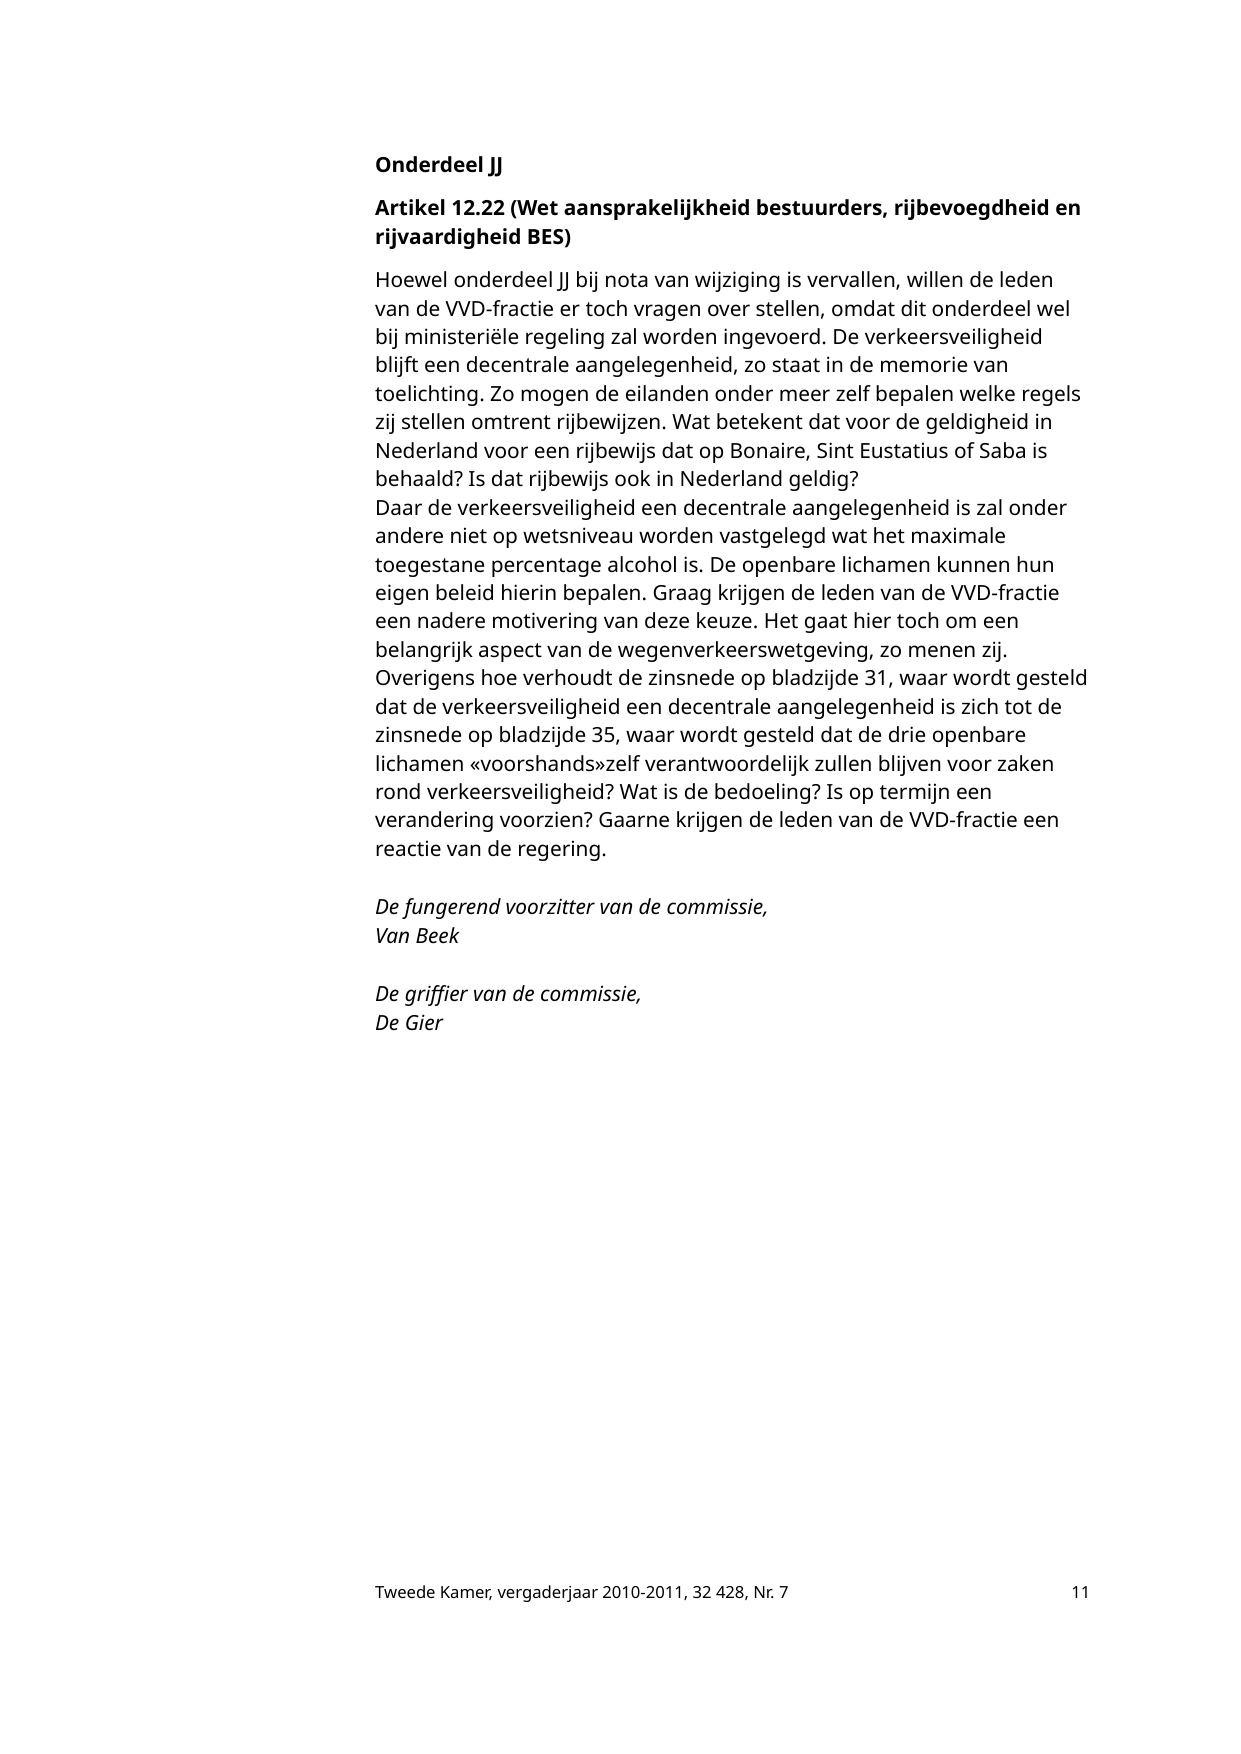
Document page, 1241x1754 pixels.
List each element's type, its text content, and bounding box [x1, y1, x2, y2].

text De regering spreekt in de memorie van toelichting over de mogelijkheid voor de houders van documenten om zich in te schrijven bij een Arubaans of Curaçaos register. Dat zou gunstiger kunnen zijn omdat men dan na vijf jaar niet aan nieuwe Nederlandse eisen hoeft te voldoen. De leden van de ChristenUnie vragen welke soort nieuwe eisen er zouden kunnen zijn waaraan de genoemde houders van documenten dan niet zouden hoeven te voldoen zonder dat dit ten koste gaat van de veiligheid in de luchtvaart. [375, 150, 1090, 264]
text Van Beek [375, 1065, 1090, 1093]
text Artikel 12.22 (Wet aansprakelijkheid bestuurders, rijbevoegdheid en rijvaardigheid BES) [375, 337, 1090, 394]
text De griffier van de commissie, [375, 1123, 1090, 1152]
text De Gier [375, 1152, 1090, 1180]
text Onderdeel JJ [375, 294, 1090, 322]
text Daar de verkeersveiligheid een decentrale aangelegenheid is zal onder andere niet op wetsniveau worden vastgelegd wat het maximale toegestane percentage alcohol is. De openbare lichamen kunnen hun eigen beleid hierin bepalen. Graag krijgen de leden van de VVD-fractie een nadere motivering van deze keuze. Het gaat hier toch om een belangrijk aspect van de wegenverkeerswetgeving, zo menen zij. [375, 637, 1090, 807]
text De fungerend voorzitter van de commissie, [375, 1036, 1090, 1065]
text Overigens hoe verhoudt de zinsnede op bladzijde 31, waar wordt gesteld dat de verkeersveiligheid een decentrale aangelegenheid is zich tot de zinsnede op bladzijde 35, waar wordt gesteld dat de drie openbare lichamen «voorshands»zelf verantwoordelijk zullen blijven voor zaken rond verkeersveiligheid? Wat is de bedoeling? Is op termijn een verandering voorzien? Gaarne krijgen de leden van de VVD-fractie een reactie van de regering. [375, 807, 1090, 1006]
text Hoewel onderdeel JJ bij nota van wijziging is vervallen, willen de leden van de VVD-fractie er toch vragen over stellen, omdat dit onderdeel wel bij ministeriële regeling zal worden ingevoerd. De verkeersveiligheid blijft een decentrale aangelegenheid, zo staat in de memorie van toelichting. Zo mogen de eilanden onder meer zelf bepalen welke regels zij stellen omtrent rijbewijzen. Wat betekent dat voor de geldigheid in Nederland voor een rijbewijs dat op Bonaire, Sint Eustatius of Saba is behaald? Is dat rijbewijs ook in Nederland geldig? [375, 409, 1090, 637]
